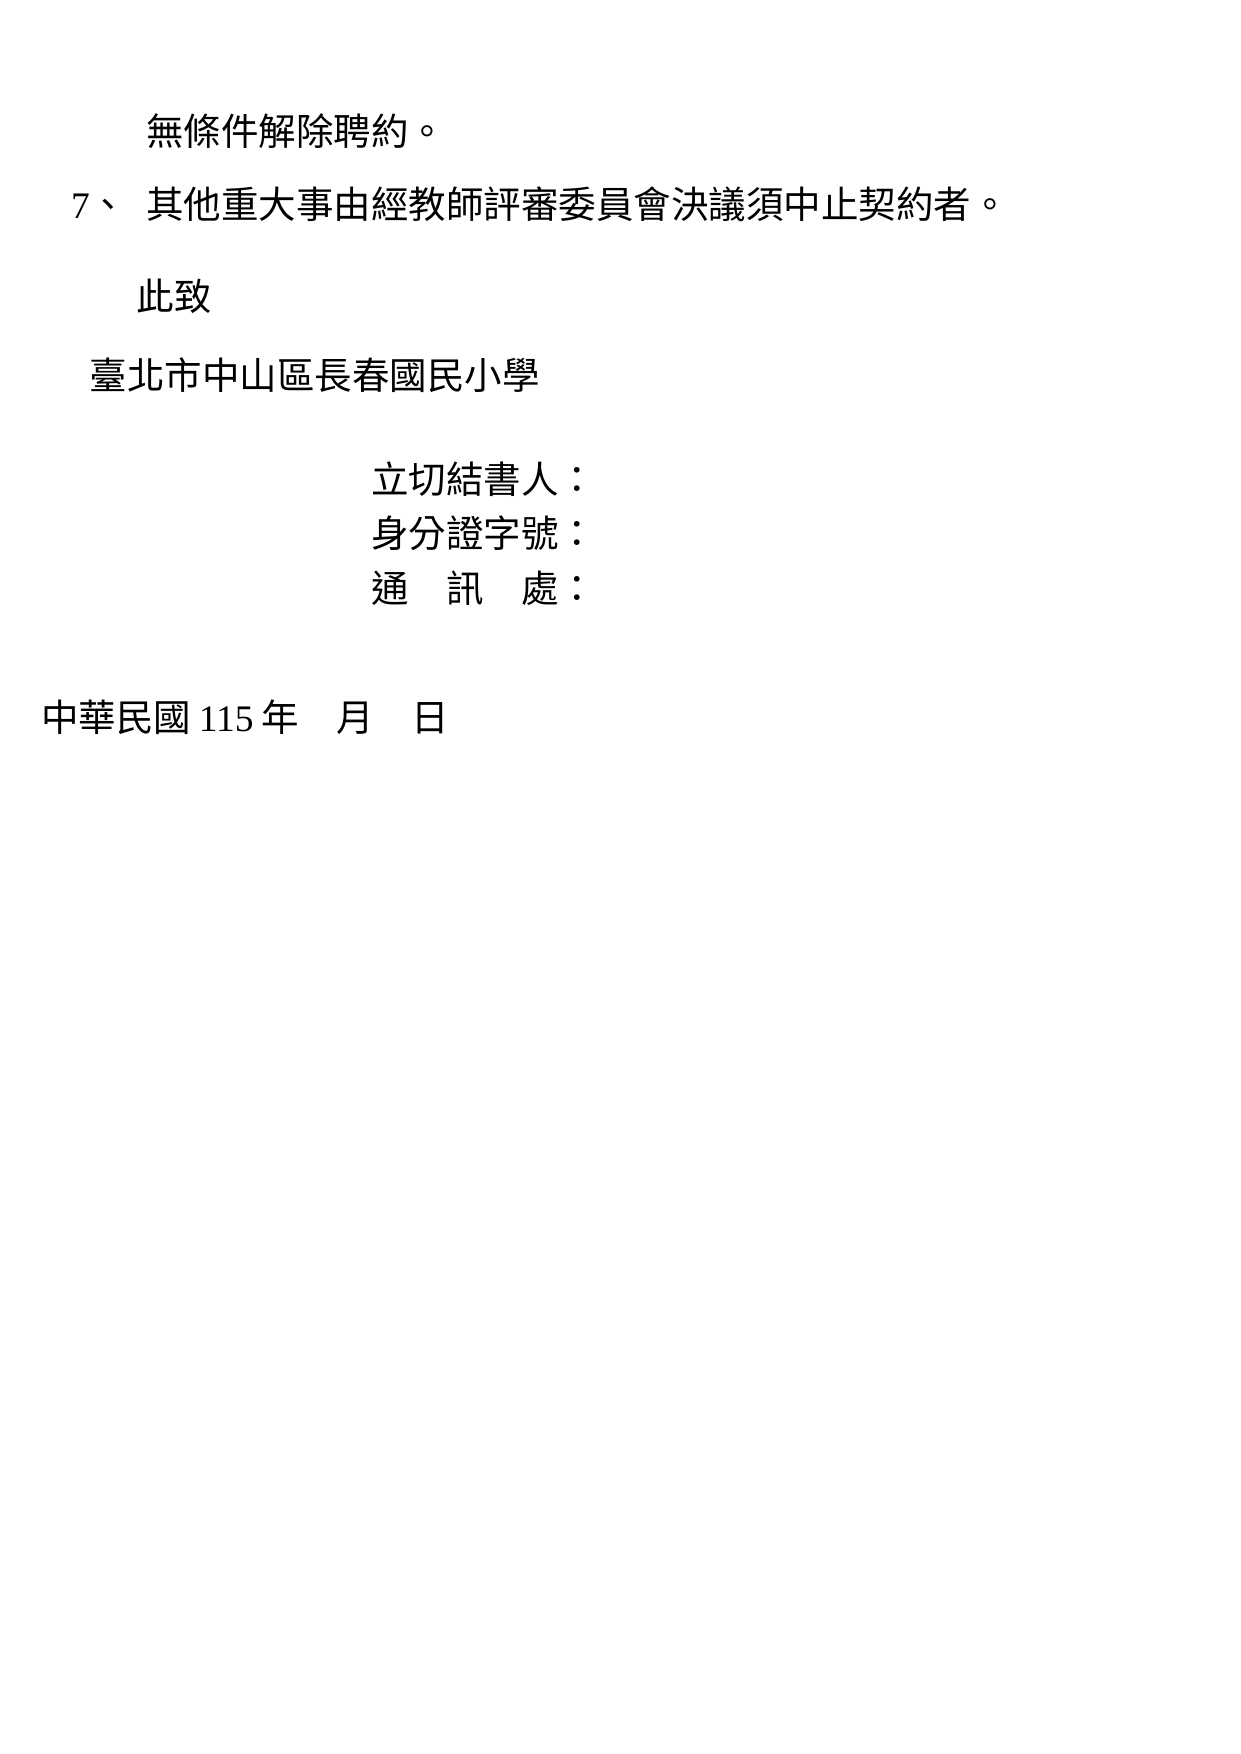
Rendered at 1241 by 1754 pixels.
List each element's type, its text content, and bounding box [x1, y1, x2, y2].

text 臺北市中山區長春國民小學 [71, 346, 1169, 400]
text 通 訊 處： [371, 558, 1169, 613]
text 立切結書人： [371, 450, 1169, 504]
text 中華民國115年 月 日 [41, 688, 1169, 742]
text 身分證字號： [371, 504, 1169, 558]
list 無條件解除聘約。 [71, 102, 1169, 156]
list 其他重大事由經教師評審委員會決議須中止契約者。 [71, 174, 1169, 229]
text 此致 [71, 266, 1169, 321]
